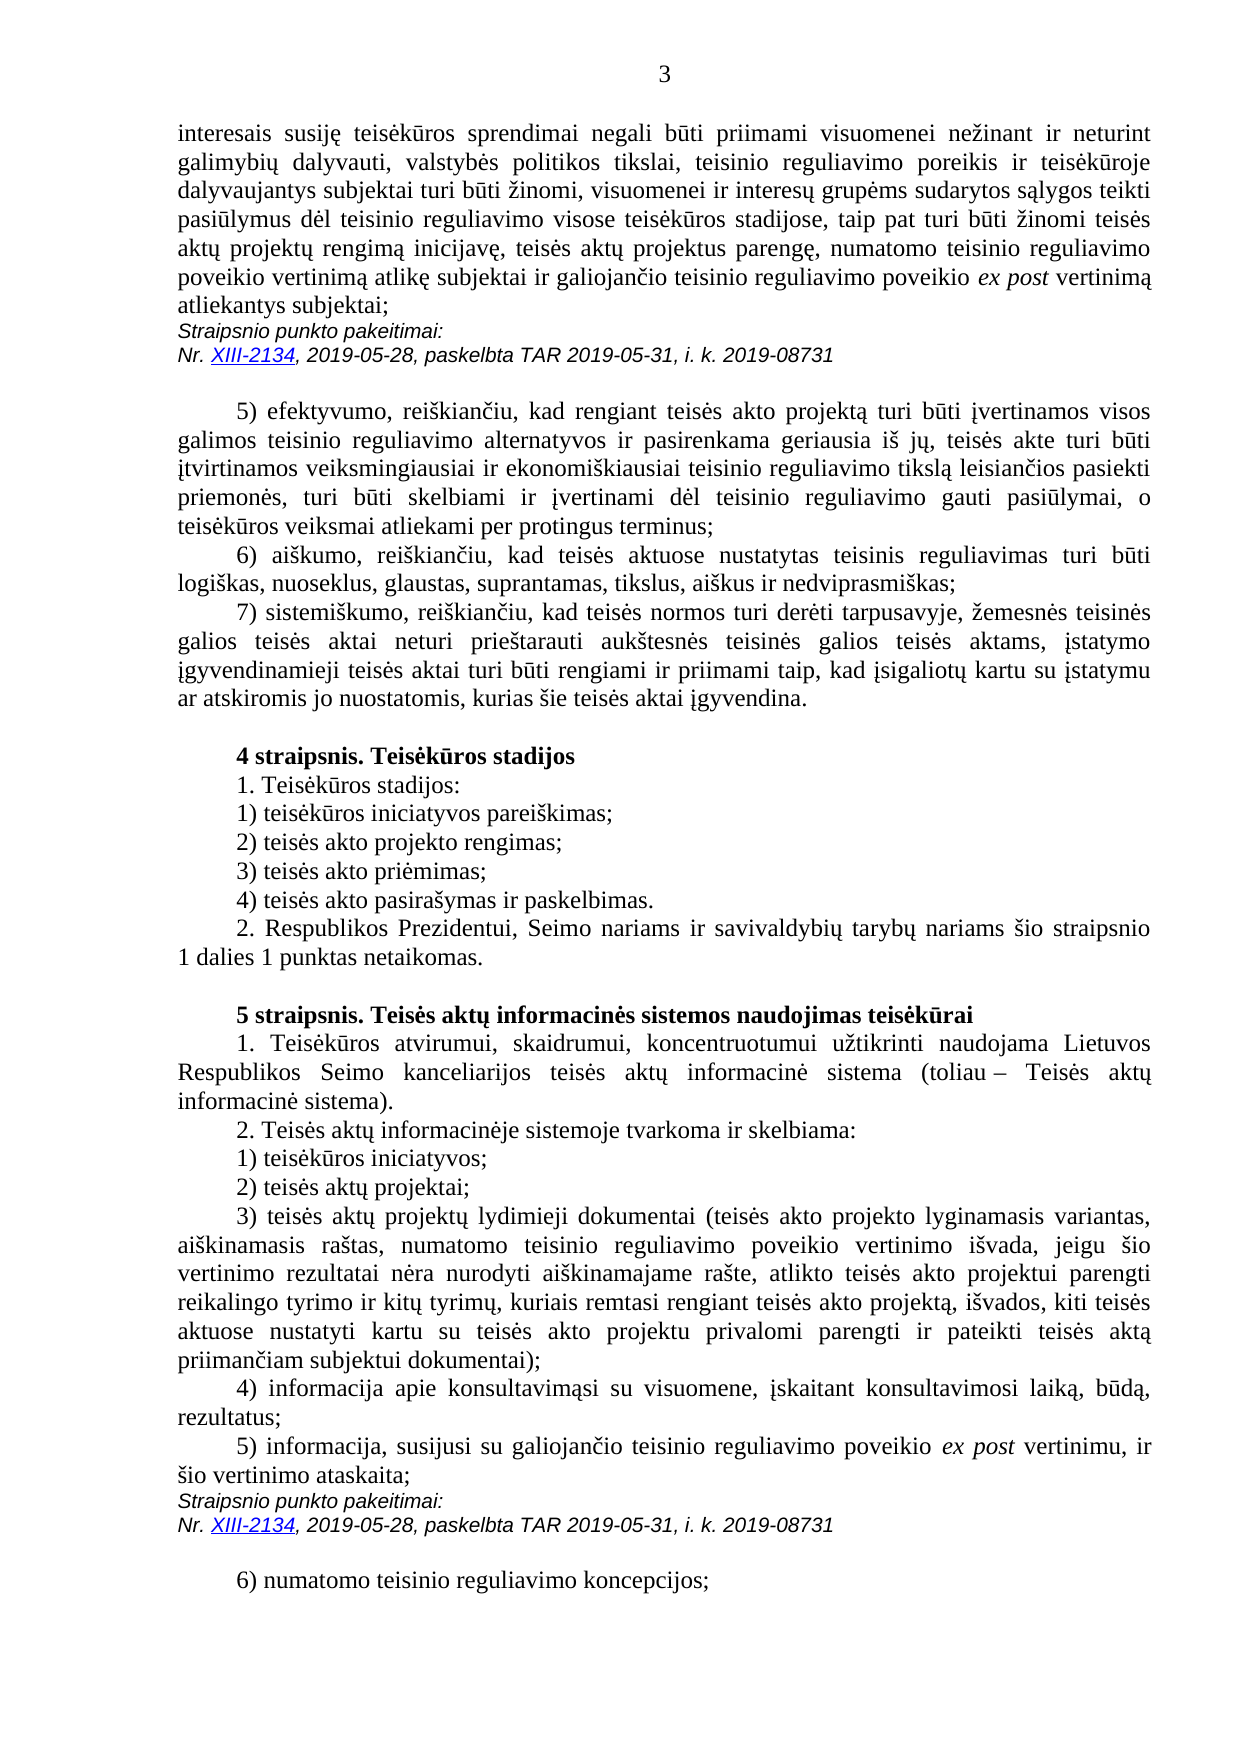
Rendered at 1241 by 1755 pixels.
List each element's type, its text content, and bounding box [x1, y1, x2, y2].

text 5) efektyvumo, reiškiančiu, kad rengiant teisės akto projektą turi būti įvertinamos visos galimos teisinio reguliavimo alternatyvos ir pasirenkama geriausia iš jų, teisės akte turi būti įtvirtinamos veiksmingiausiai ir ekonomiškiausiai teisinio reguliavimo tikslą leisiančios pasiekti priemonės, turi būti skelbiami ir įvertinami dėl teisinio reguliavimo gauti pasiūlymai, o teisėkūros veiksmai atliekami per protingus terminus; [177, 396, 1152, 540]
text 4) teisės akto pasirašymas ir paskelbimas. [177, 885, 1152, 913]
text 6) numatomo teisinio reguliavimo koncepcijos; [177, 1565, 1152, 1594]
text 5 straipsnis. Teisės aktų informacinės sistemos naudojimas teisėkūrai [177, 1000, 1152, 1028]
text 1. Teisėkūros atvirumui, skaidrumui, koncentruotumui užtikrinti naudojama Lietuvos Respublikos Seimo kanceliarijos teisės aktų informacinė sistema (toliau – Teisės aktų informacinė sistema). [177, 1028, 1152, 1115]
text 3) teisės aktų projektų lydimieji dokumentai (teisės akto projekto lyginamasis variantas, aiškinamasis raštas, numatomo teisinio reguliavimo poveikio vertinimo išvada, jeigu šio vertinimo rezultatai nėra nurodyti aiškinamajame rašte, atlikto teisės akto projektui parengti reikalingo tyrimo ir kitų tyrimų, kuriais remtasi rengiant teisės akto projektą, išvados, kiti teisės aktuose nustatyti kartu su teisės akto projektu privalomi parengti ir pateikti teisės aktą priimančiam subjektui dokumentai); [177, 1201, 1152, 1373]
text Straipsnio punkto pakeitimai: [177, 1488, 1152, 1512]
text 3) teisės akto priėmimas; [177, 856, 1152, 885]
text 1) teisėkūros iniciatyvos pareiškimas; [177, 798, 1152, 827]
text 4 straipsnis. Teisėkūros stadijos [177, 741, 1152, 770]
text 4) informacija apie konsultavimąsi su visuomene, įskaitant konsultavimosi laiką, būdą, rezultatus; [177, 1373, 1152, 1431]
text 2) teisės akto projekto rengimas; [177, 827, 1152, 856]
text 2. Respublikos Prezidentui, Seimo nariams ir savivaldybių tarybų nariams šio straipsnio 1 dalies 1 punktas netaikomas. [177, 913, 1152, 971]
text 5) informacija, susijusi su galiojančio teisinio reguliavimo poveikio ex post vertinimu, ir šio vertinimo ataskaita; [177, 1431, 1152, 1488]
text interesais susiję teisėkūros sprendimai negali būti priimami visuomenei nežinant ir neturint galimybių dalyvauti, valstybės politikos tikslai, teisinio reguliavimo poreikis ir teisėkūroje dalyvaujantys subjektai turi būti žinomi, visuomenei ir interesų grupėms sudarytos sąlygos teikti pasiūlymus dėl teisinio reguliavimo visose teisėkūros stadijose, taip pat turi būti žinomi teisės aktų projektų rengimą inicijavę, teisės aktų projektus parengę, numatomo teisinio reguliavimo poveikio vertinimą atlikę subjektai ir galiojančio teisinio reguliavimo poveikio ex post vertinimą atliekantys subjektai; [177, 118, 1152, 319]
text Nr. XIII-2134, 2019-05-28, paskelbta TAR 2019-05-31, i. k. 2019-08731 [177, 343, 1152, 367]
text 1) teisėkūros iniciatyvos; [177, 1143, 1152, 1172]
text 7) sistemiškumo, reiškiančiu, kad teisės normos turi derėti tarpusavyje, žemesnės teisinės galios teisės aktai neturi prieštarauti aukštesnės teisinės galios teisės aktams, įstatymo įgyvendinamieji teisės aktai turi būti rengiami ir priimami taip, kad įsigaliotų kartu su įstatymu ar atskiromis jo nuostatomis, kurias šie teisės aktai įgyvendina. [177, 597, 1152, 712]
text 1. Teisėkūros stadijos: [177, 770, 1152, 798]
text 2) teisės aktų projektai; [177, 1172, 1152, 1201]
text 2. Teisės aktų informacinėje sistemoje tvarkoma ir skelbiama: [177, 1115, 1152, 1143]
text Nr. XIII-2134, 2019-05-28, paskelbta TAR 2019-05-31, i. k. 2019-08731 [177, 1512, 1152, 1536]
text Straipsnio punkto pakeitimai: [177, 319, 1152, 343]
text 6) aiškumo, reiškiančiu, kad teisės aktuose nustatytas teisinis reguliavimas turi būti logiškas, nuoseklus, glaustas, suprantamas, tikslus, aiškus ir nedviprasmiškas; [177, 540, 1152, 597]
